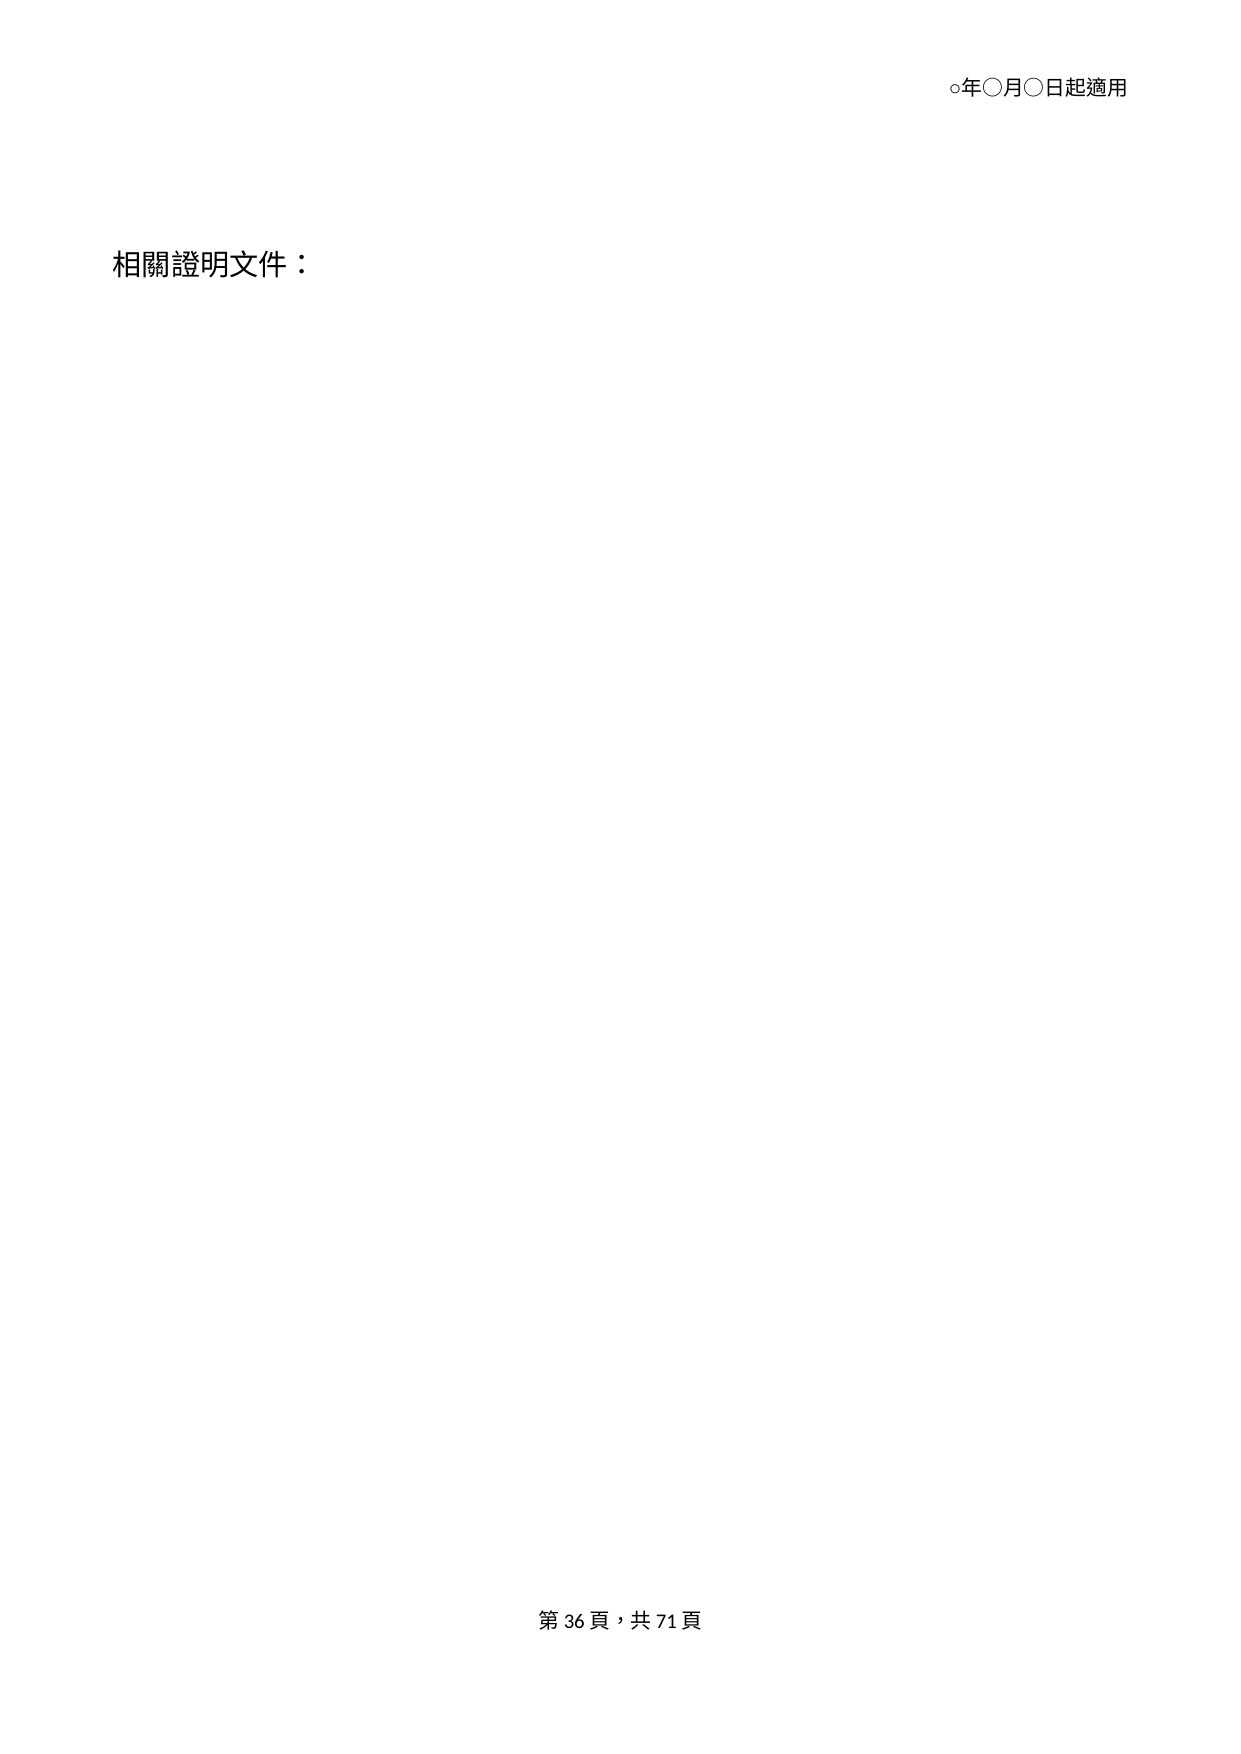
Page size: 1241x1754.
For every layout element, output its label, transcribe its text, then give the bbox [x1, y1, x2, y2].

text 相關證明文件： [112, 221, 1128, 283]
